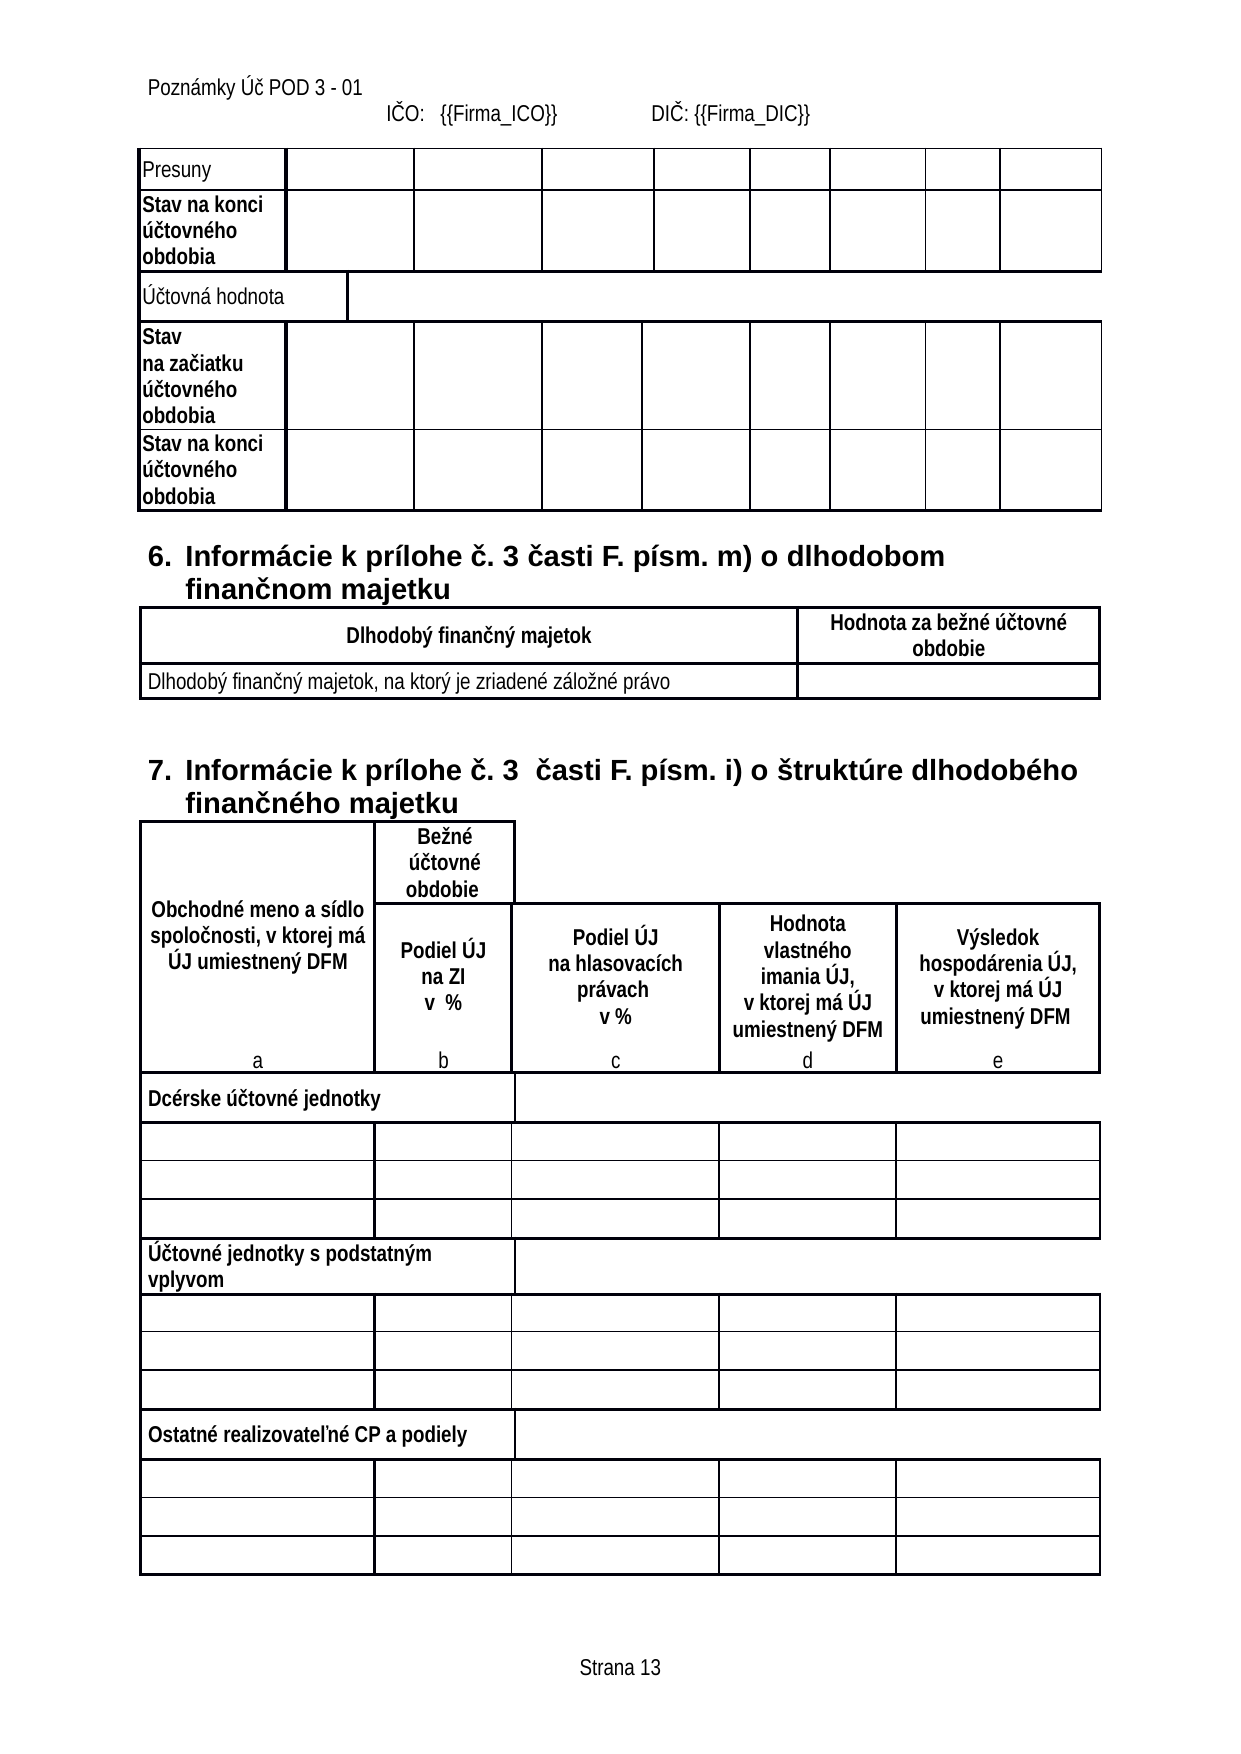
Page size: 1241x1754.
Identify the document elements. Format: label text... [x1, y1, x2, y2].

table_cell [512, 1537, 718, 1573]
table_cell [897, 1371, 1099, 1408]
table_cell [376, 1296, 511, 1331]
table_cell [799, 665, 1098, 697]
table_cell [376, 1161, 511, 1198]
table_cell [720, 1161, 895, 1198]
table_cell [415, 191, 541, 270]
table_cell [831, 149, 925, 189]
table_cell [720, 1498, 895, 1535]
table_cell [512, 1498, 718, 1535]
table_cell [751, 149, 829, 189]
table_cell [512, 1461, 718, 1496]
table_cell [376, 1124, 511, 1160]
table_cell [897, 1498, 1099, 1535]
table_cell [142, 1371, 373, 1408]
table_cell [1001, 323, 1101, 428]
table_cell [415, 430, 541, 509]
table_cell [831, 323, 925, 428]
table_cell [897, 1200, 1099, 1237]
table_cell [926, 430, 999, 509]
table_cell [512, 1296, 718, 1331]
table_cell c [513, 1047, 718, 1071]
table_cell [751, 323, 829, 428]
table_cell [1001, 191, 1101, 270]
table_cell Dlhodobý finančný majetok, na ktorý je zriadené záložné právo [142, 665, 796, 697]
table_cell [376, 1461, 511, 1496]
table_cell [720, 1332, 895, 1369]
table_cell [926, 323, 999, 428]
table_cell [897, 1461, 1099, 1496]
table_cell [655, 149, 749, 189]
table_cell b [376, 1047, 510, 1071]
table_cell [142, 1161, 373, 1198]
table_cell [897, 1124, 1099, 1160]
table_cell [512, 1371, 718, 1408]
table_cell [142, 1124, 373, 1160]
table_cell [720, 1537, 895, 1573]
table_cell Výsledok hospodárenia ÚJ, v ktorej má ÚJ umiestnený DFM [898, 905, 1098, 1047]
table_cell [512, 1161, 718, 1198]
table_cell [142, 1296, 373, 1331]
table_cell [1001, 430, 1101, 509]
table_cell [926, 191, 999, 270]
table_cell [288, 191, 413, 270]
table_cell Presuny [141, 149, 284, 189]
table_cell [831, 191, 925, 270]
table_cell Účtovné jednotky s podstatným vplyvom [142, 1240, 514, 1292]
table_cell Stav na začiatku účtovného obdobia [141, 323, 284, 428]
table_cell [655, 191, 749, 270]
table_header Hodnota za bežné účtovné obdobie [799, 609, 1098, 662]
table_cell [751, 430, 829, 509]
table_header Obchodné meno a sídlo spoločnosti, v ktorej má ÚJ umiestnený DFM [142, 823, 373, 1047]
table_cell [288, 149, 413, 189]
table_cell [720, 1296, 895, 1331]
table_cell [512, 1124, 718, 1160]
table_cell [543, 430, 641, 509]
table_cell [376, 1200, 511, 1237]
table_cell Podiel ÚJ na hlasovacích právach v % [513, 905, 718, 1047]
table_cell Hodnota vlastného imania ÚJ, v ktorej má ÚJ umiestnený DFM [721, 905, 895, 1047]
table_cell [376, 1537, 511, 1573]
table_cell Účtovná hodnota [141, 273, 346, 320]
table_cell [720, 1371, 895, 1408]
table_cell Stav na konci účtovného obdobia [141, 430, 284, 509]
table_cell Stav na konci účtovného obdobia [141, 191, 284, 270]
table_cell [512, 1200, 718, 1237]
table_cell [376, 1498, 511, 1535]
table_cell d [721, 1047, 895, 1071]
table_cell [897, 1537, 1099, 1573]
table_cell [543, 149, 653, 189]
table_cell [1001, 149, 1101, 189]
table_cell [288, 430, 413, 509]
table_cell [897, 1296, 1099, 1331]
table_cell [720, 1461, 895, 1496]
table_cell Dcérske účtovné jednotky [142, 1074, 514, 1121]
table_cell [543, 191, 653, 270]
table_cell [142, 1537, 373, 1573]
table_cell [643, 323, 749, 428]
table_cell [142, 1498, 373, 1535]
table_cell [376, 1332, 511, 1369]
title Informácie k prílohe č. 3 časti F. písm. m) o dlhodobom finančnom majetku [148, 539, 1092, 606]
table_cell [720, 1200, 895, 1237]
table_cell [751, 191, 829, 270]
table_cell [720, 1124, 895, 1160]
table_header Dlhodobý finančný majetok [142, 609, 796, 662]
table_cell [543, 323, 641, 428]
table_cell a [142, 1047, 373, 1071]
title Informácie k prílohe č. 3 časti F. písm. i) o štruktúre dlhodobého finančného majetku [148, 753, 1092, 820]
table_cell [512, 1332, 718, 1369]
table_cell [643, 430, 749, 509]
table_cell [415, 323, 541, 428]
table_cell [897, 1161, 1099, 1198]
table_cell [897, 1332, 1099, 1369]
table_cell [376, 1371, 511, 1408]
table_cell e [898, 1047, 1098, 1071]
table_cell [142, 1461, 373, 1496]
table_cell Podiel ÚJ na ZI v % [376, 905, 510, 1047]
table_cell [142, 1200, 373, 1237]
table_cell [926, 149, 999, 189]
table_cell [831, 430, 925, 509]
table_cell [288, 323, 413, 428]
table_cell Ostatné realizovateľné CP a podiely [142, 1411, 514, 1458]
table_cell [142, 1332, 373, 1369]
table_header Bežné účtovné obdobie [376, 823, 513, 902]
table_cell [415, 149, 541, 189]
